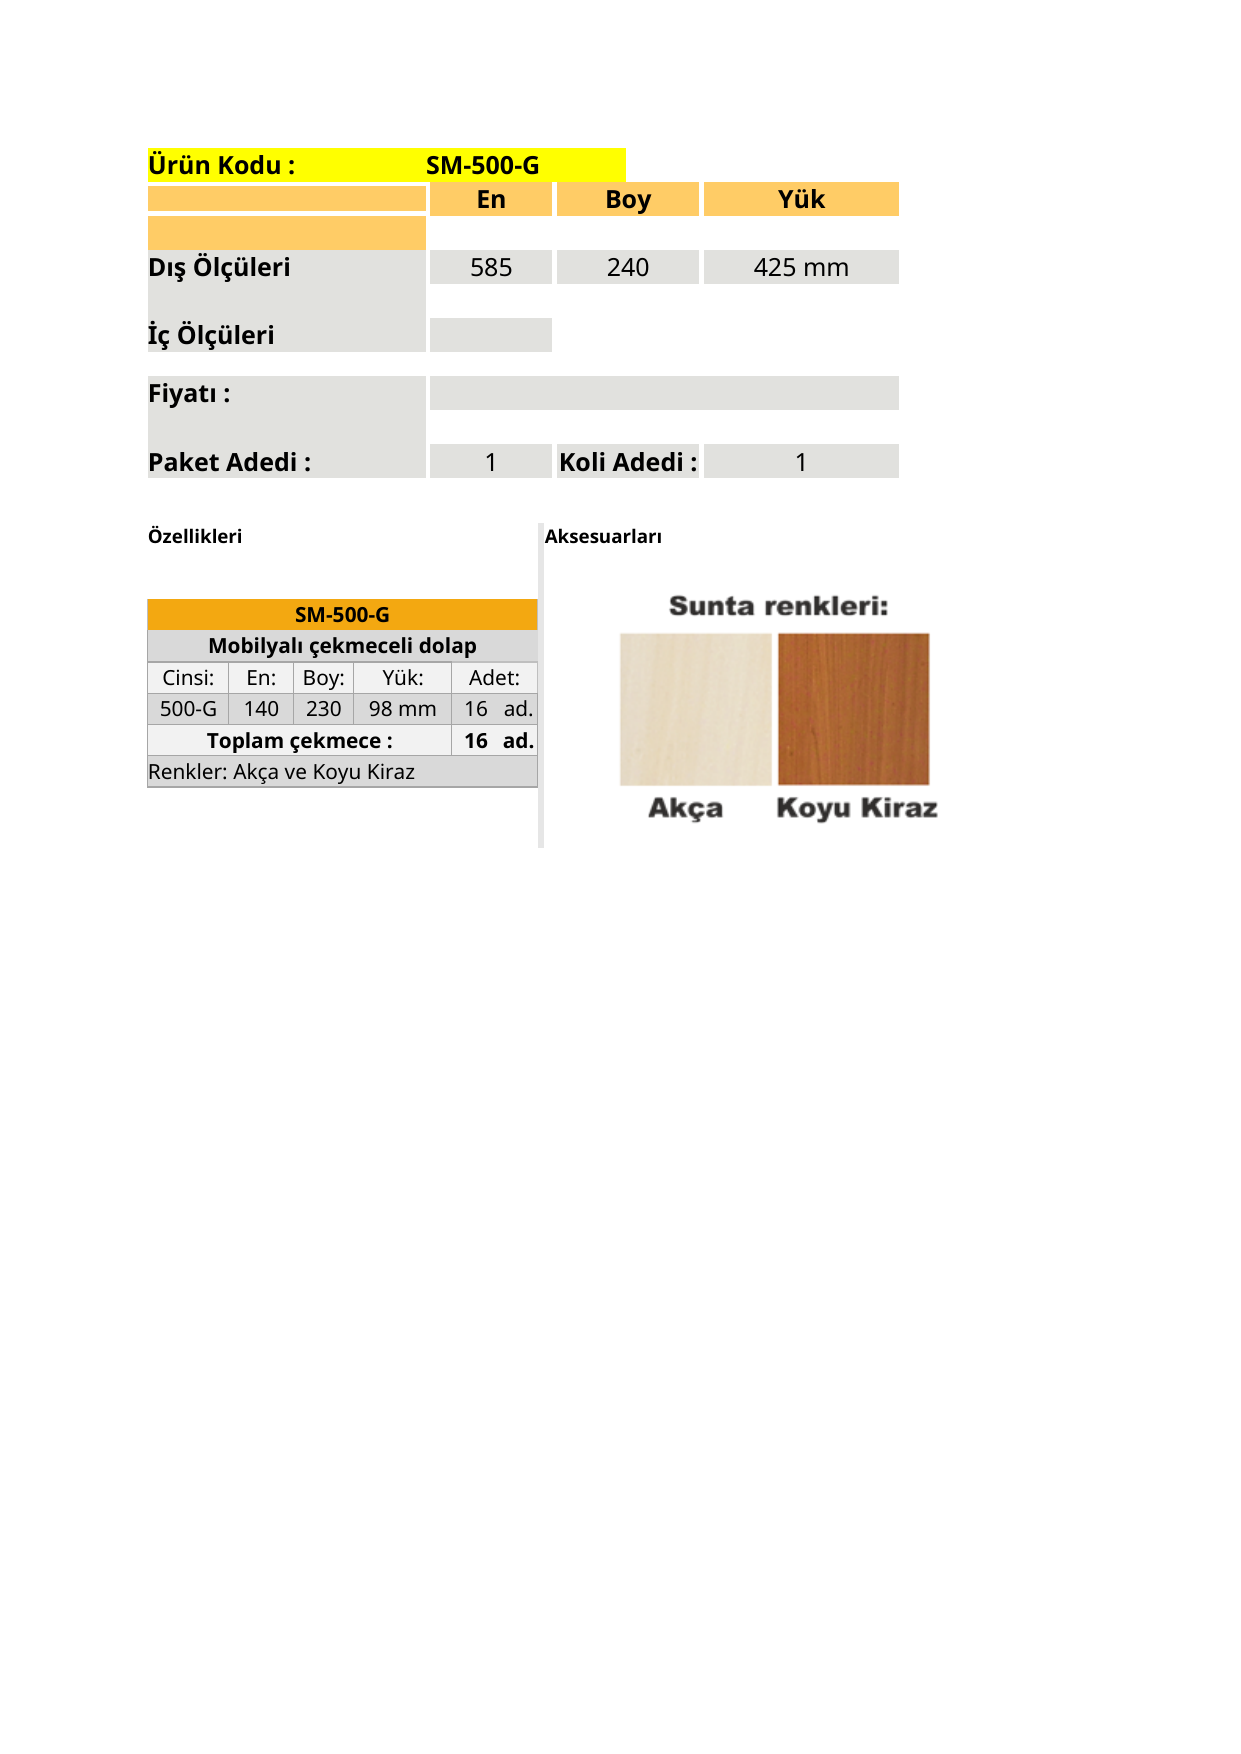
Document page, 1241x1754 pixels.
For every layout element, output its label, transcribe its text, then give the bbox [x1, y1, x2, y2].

table_cell 240 [552, 250, 557, 284]
table_cell ad. [500, 725, 537, 755]
table_cell 140 [229, 694, 293, 724]
table_header SM-500-G [426, 148, 626, 182]
table_cell [699, 284, 899, 318]
table_cell Yük [699, 182, 704, 216]
table_cell [426, 318, 430, 352]
table_cell Mobilyalı çekmeceli dolap [148, 630, 537, 661]
table_cell [699, 216, 899, 250]
table_cell 1 [699, 444, 704, 478]
table_cell Cinsi: [148, 663, 228, 693]
table_cell [699, 352, 899, 376]
table_cell Boy [552, 182, 557, 216]
table_cell [148, 182, 426, 186]
table_cell [552, 352, 699, 376]
table_cell 230 [294, 694, 353, 724]
table_cell 1 [426, 444, 430, 478]
table_cell En: [229, 663, 293, 693]
table_header Ürün Kodu : [148, 148, 426, 182]
table_cell [552, 318, 699, 352]
table_cell 500-G [148, 694, 228, 724]
table_header [148, 788, 538, 848]
table_header [538, 523, 544, 848]
table_cell Yük: [354, 663, 451, 693]
table_cell En [426, 182, 430, 216]
table_cell [426, 410, 552, 444]
table_cell [552, 284, 699, 318]
table_cell [148, 352, 426, 376]
table_cell Boy: [294, 663, 353, 693]
table_cell 16 [452, 725, 500, 755]
table_cell [699, 410, 899, 444]
table_cell [426, 216, 552, 250]
table_header SM-500-G [148, 599, 537, 630]
table_cell 98 mm [354, 694, 451, 724]
table_cell [148, 211, 426, 216]
table_cell 16 [452, 694, 500, 724]
table_cell [552, 410, 699, 444]
table_cell [426, 376, 430, 410]
table_cell Toplam çekmece : [148, 725, 451, 755]
table_cell 425 mm [699, 250, 704, 284]
table_cell Renkler: Akça ve Koyu Kiraz [148, 756, 537, 786]
table_cell [426, 352, 552, 376]
table_header [699, 148, 899, 182]
table_header Aksesuarları [545, 523, 982, 848]
table_cell 585 [426, 250, 430, 284]
table_cell ad. [500, 694, 537, 724]
table_cell [552, 216, 699, 250]
table_header Özellikleri [148, 523, 538, 599]
table_cell Adet: [452, 663, 537, 693]
table_header [626, 148, 699, 182]
table_cell [699, 318, 899, 352]
table_cell [426, 284, 552, 318]
